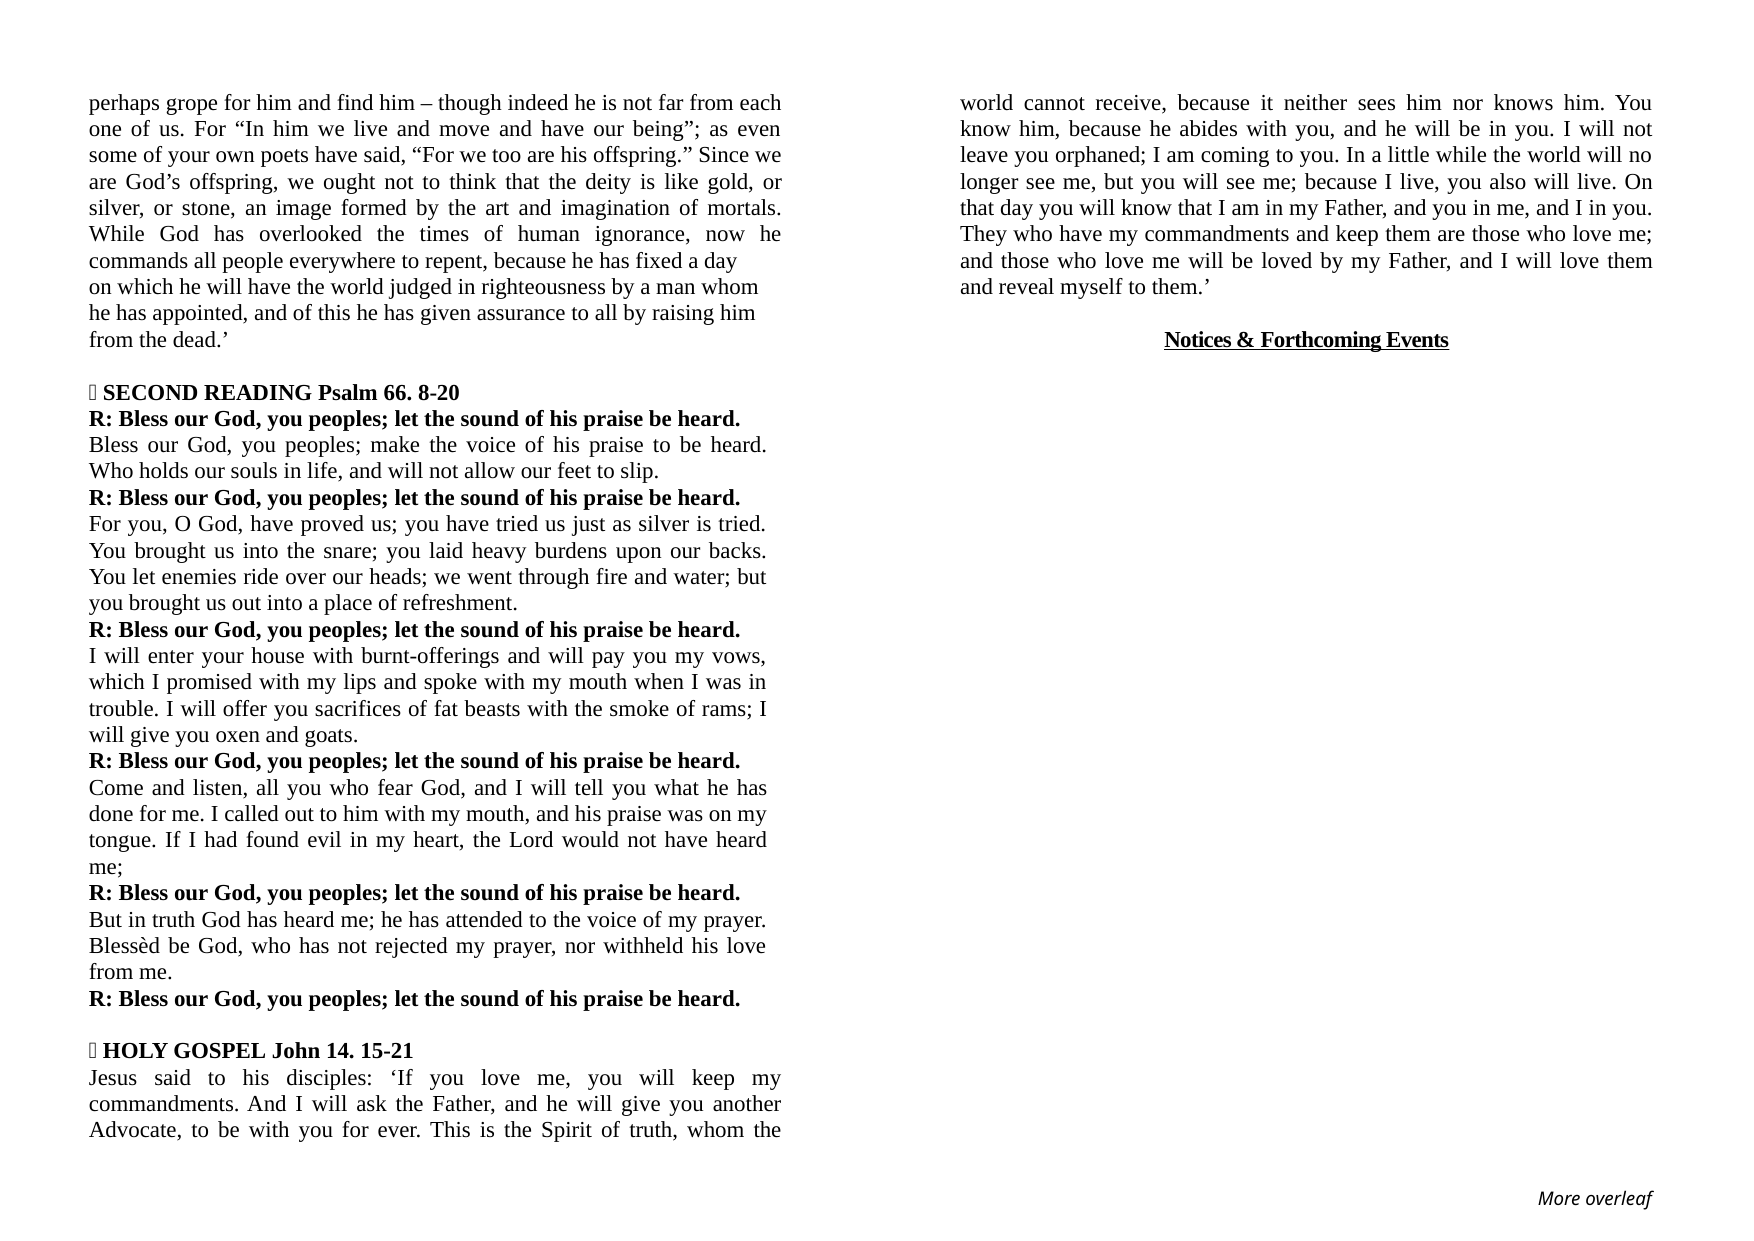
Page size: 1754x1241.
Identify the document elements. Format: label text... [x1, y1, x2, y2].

text Come and listen, all you who fear God, and I will tell you what he has done for me. I called out to him with my mouth, and his praise was on my tongue. If I had found evil in my heart, the Lord would not have heard me; [89, 774, 768, 879]
text R: Bless our God, you peoples; let the sound of his praise be heard. [89, 747, 768, 774]
text R: Bless our God, you peoples; let the sound of his praise be heard. [89, 616, 768, 642]
text on which he will have the world judged in righteousness by a man whom he has appointed, and of this he has given assurance to all by raising him from the dead.’ [89, 273, 783, 352]
text Notices & Forthcoming Events [960, 326, 1654, 352]
text I will enter your house with burnt-offerings and will pay you my vows, which I promised with my lips and spoke with my mouth when I was in trouble. I will offer you sacrifices of fat beasts with the smoke of rams; I will give you oxen and goats. [89, 642, 768, 747]
text world cannot receive, because it neither sees him nor knows him. You know him, because he abides with you, and he will be in you. I will not leave you orphaned; I am coming to you. In a little while the world will no longer see me, but you will see me; because I live, you also will live. On that day you will know that I am in my Father, and you in me, and I in you. They who have my commandments and keep them are those who love me; and those who love me will be loved by my Father, and I will love them and reveal myself to them.’ [960, 89, 1654, 299]
text  HOLY GOSPEL John 14. 15-21 [89, 1037, 783, 1064]
text R: Bless our God, you peoples; let the sound of his praise be heard. [89, 484, 768, 510]
text For you, O God, have proved us; you have tried us just as silver is tried. You brought us into the snare; you laid heavy burdens upon our backs. You let enemies ride over our heads; we went through fire and water; but you brought us out into a place of refreshment. [89, 510, 768, 616]
text  SECOND READING Psalm 66. 8-20 [89, 378, 768, 405]
text But in truth God has heard me; he has attended to the voice of my prayer. Blessèd be God, who has not rejected my prayer, nor withheld his love from me. [89, 906, 768, 985]
text R: Bless our God, you peoples; let the sound of his praise be heard. [89, 405, 768, 431]
text perhaps grope for him and find him – though indeed he is not far from each one of us. For “In him we live and move and have our being”; as even some of your own poets have said, “For we too are his offspring.” Since we are God’s offspring, we ought not to think that the deity is like gold, or silver, or stone, an image formed by the art and imagination of mortals. While God has overlooked the times of human ignorance, now he commands all people everywhere to repent, because he has fixed a day [89, 89, 783, 273]
text Bless our God, you peoples; make the voice of his praise to be heard. Who holds our souls in life, and will not allow our feet to slip. [89, 431, 768, 484]
text R: Bless our God, you peoples; let the sound of his praise be heard. [89, 985, 768, 1011]
text R: Bless our God, you peoples; let the sound of his praise be heard. [89, 879, 768, 906]
text Jesus said to his disciples: ‘If you love me, you will keep my commandments. And I will ask the Father, and he will give you another Advocate, to be with you for ever. This is the Spirit of truth, whom the [89, 1064, 783, 1143]
